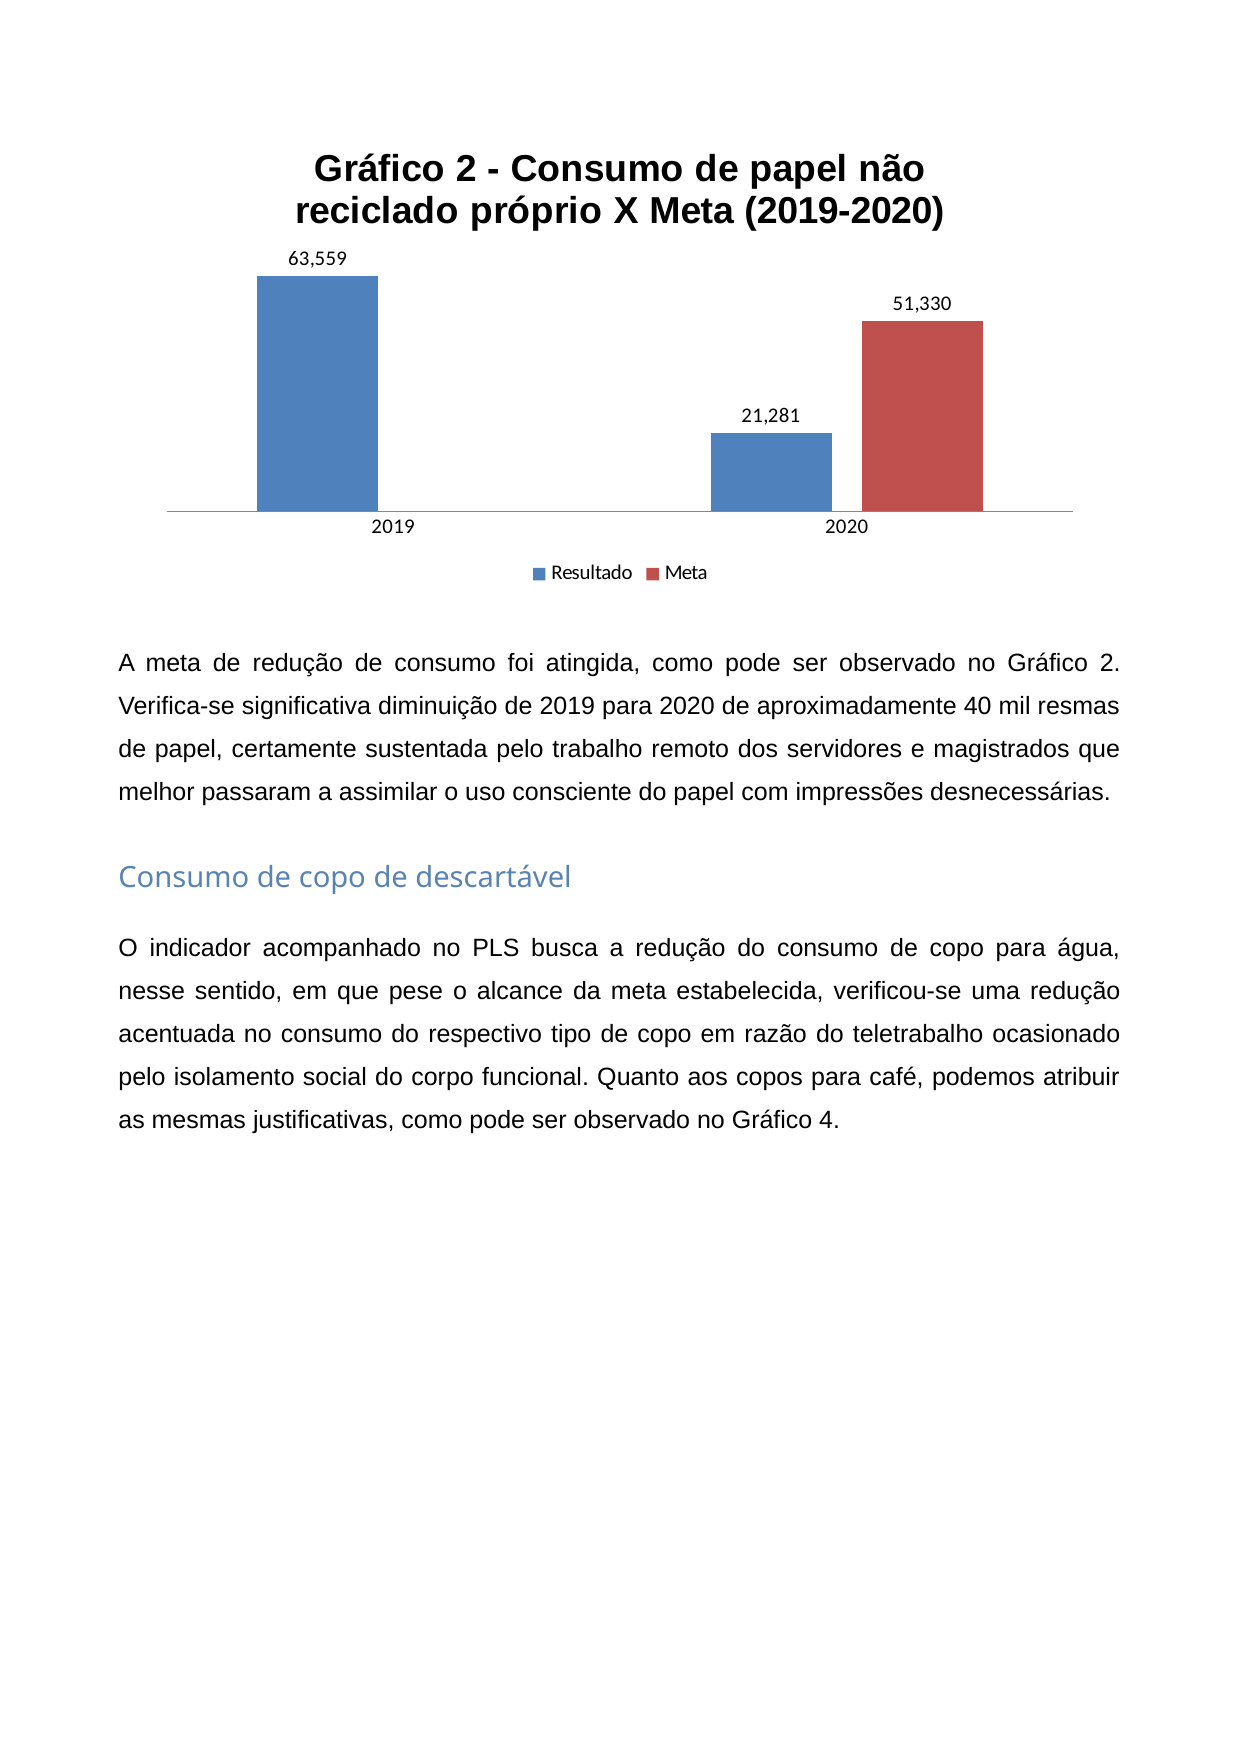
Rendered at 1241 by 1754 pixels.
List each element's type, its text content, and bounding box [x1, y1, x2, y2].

text O indicador acompanhado no PLS busca a redução do consumo de copo para água, nesse sentido, em que pese o alcance da meta estabelecida, verificou-se uma redução acentuada no consumo do respectivo tipo de copo em razão do teletrabalho ocasionado pelo isolamento social do corpo funcional. Quanto aos copos para café, podemos atribuir as mesmas justificativas, como pode ser observado no Gráfico 4. [118, 933, 1122, 1134]
text A meta de redução de consumo foi atingida, como pode ser observado no Gráfico 2. Verifica-se significativa diminuição de 2019 para 2020 de aproximadamente 40 mil resmas de papel, certamente sustentada pelo trabalho remoto dos servidores e magistrados que melhor passaram a assimilar o uso consciente do papel com impressões desnecessárias. [118, 648, 1122, 806]
text Consumo de copo de descartável [118, 858, 1122, 895]
